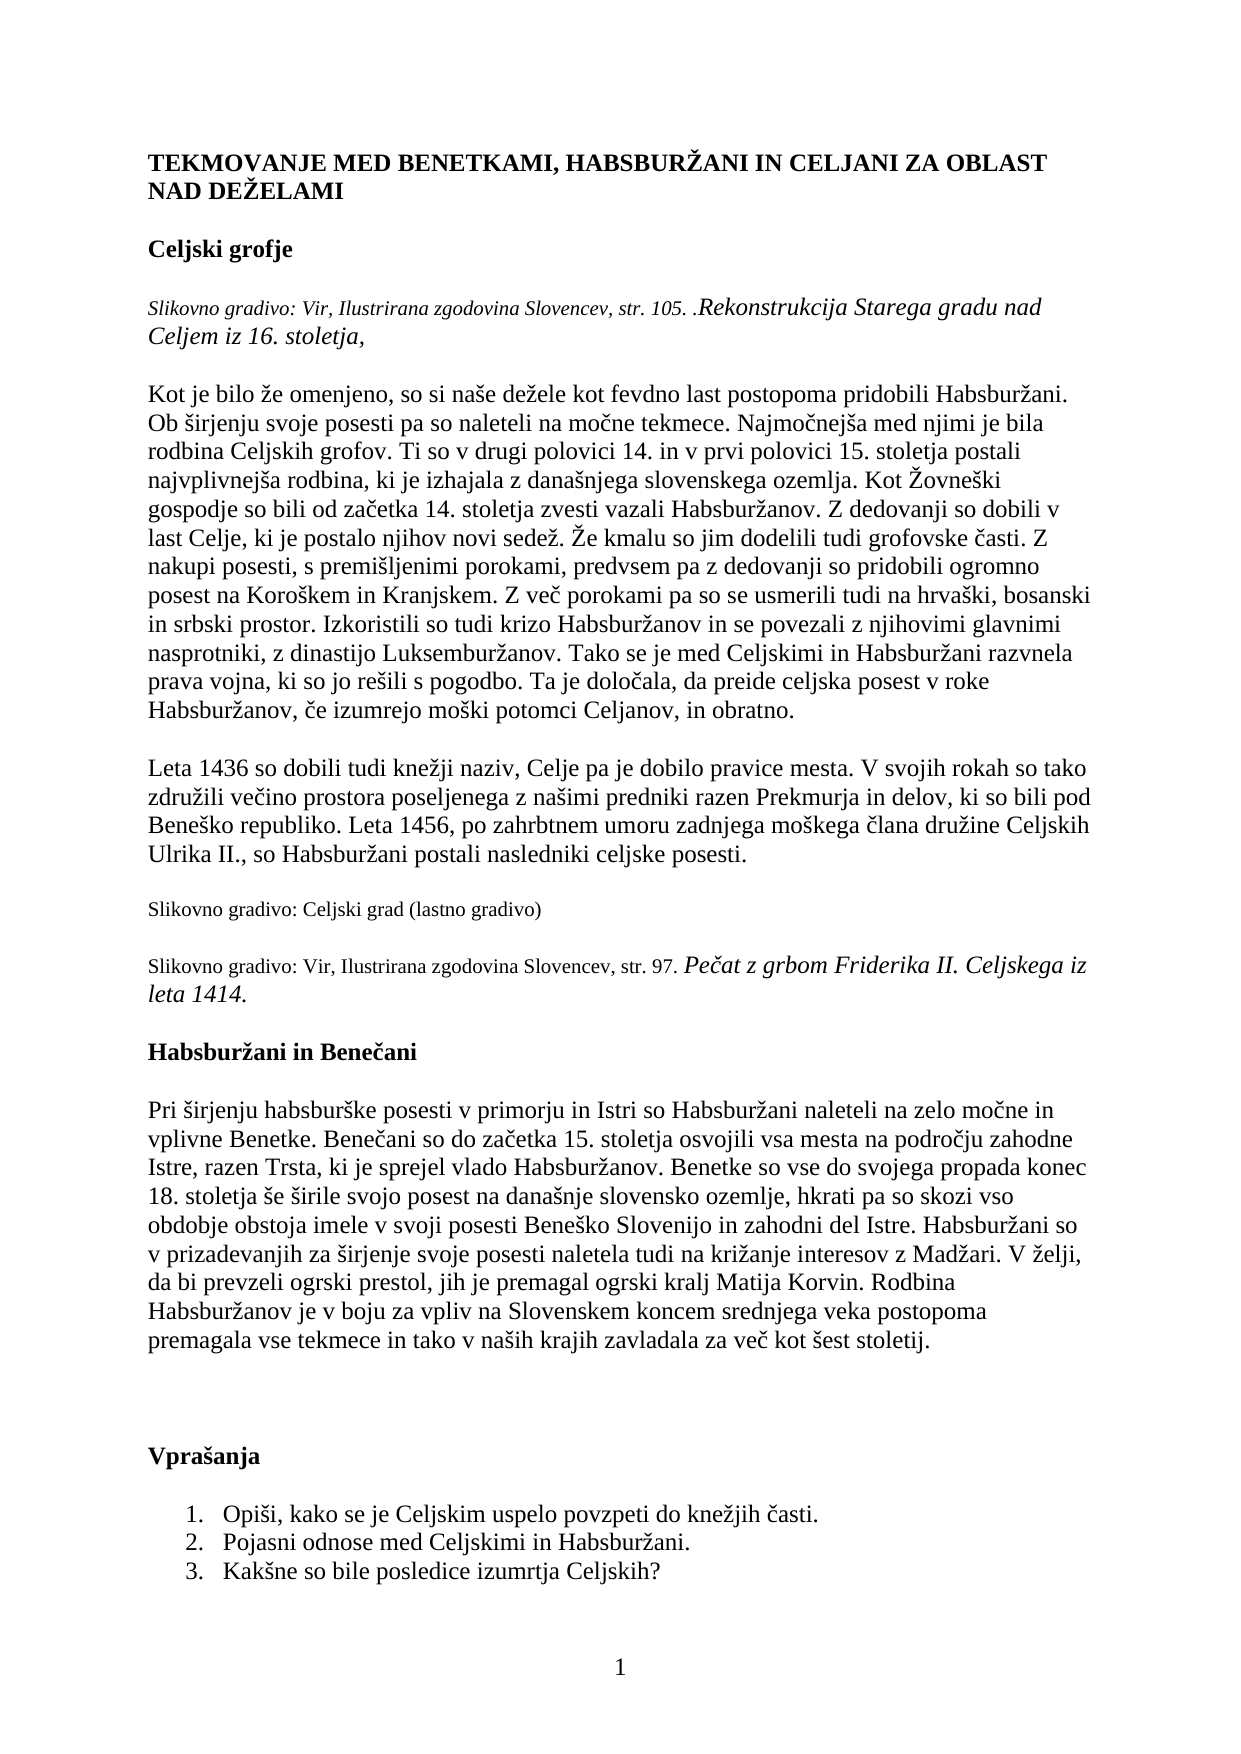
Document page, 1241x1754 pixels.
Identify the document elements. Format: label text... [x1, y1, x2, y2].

text Leta 1436 so dobili tudi knežji naziv, Celje pa je dobilo pravice mesta. V svojih rokah so tako združili večino prostora poseljenega z našimi predniki razen Prekmurja in delov, ki so bili pod Beneško republiko. Leta 1456, po zahrbtnem umoru zadnjega moškega člana družine Celjskih Ulrika II., so Habsburžani postali nasledniki celjske posesti. [148, 753, 1093, 868]
text Habsburžani in Benečani [148, 1037, 1093, 1066]
list Kakšne so bile posledice izumrtja Celjskih? [185, 1556, 1093, 1585]
text Slikovno gradivo: Vir, Ilustrirana zgodovina Slovencev, str. 105. .Rekonstrukcija Starega gradu nad Celjem iz 16. stoletja, [148, 292, 1093, 350]
text Celjski grofje [148, 234, 1093, 263]
text Kot je bilo že omenjeno, so si naše dežele kot fevdno last postopoma pridobili Habsburžani. Ob širjenju svoje posesti pa so naleteli na močne tekmece. Najmočnejša med njimi je bila rodbina Celjskih grofov. Ti so v drugi polovici 14. in v prvi polovici 15. stoletja postali najvplivnejša rodbina, ki je izhajala z današnjega slovenskega ozemlja. Kot Žovneški gospodje so bili od začetka 14. stoletja zvesti vazali Habsburžanov. Z dedovanji so dobili v last Celje, ki je postalo njihov novi sedež. Že kmalu so jim dodelili tudi grofovske časti. Z nakupi posesti, s premišljenimi porokami, predvsem pa z dedovanji so pridobili ogromno posest na Koroškem in Kranjskem. Z več porokami pa so se usmerili tudi na hrvaški, bosanski in srbski prostor. Izkoristili so tudi krizo Habsburžanov in se povezali z njihovimi glavnimi nasprotniki, z dinastijo Luksemburžanov. Tako se je med Celjskimi in Habsburžani razvnela prava vojna, ki so jo rešili s pogodbo. Ta je določala, da preide celjska posest v roke Habsburžanov, če izumrejo moški potomci Celjanov, in obratno. [148, 379, 1093, 724]
text TEKMOVANJE MED BENETKAMI, HABSBURŽANI IN CELJANI ZA OBLAST NAD DEŽELAMI [148, 148, 1093, 205]
text Vprašanja [148, 1441, 1093, 1469]
text Pri širjenju habsburške posesti v primorju in Istri so Habsburžani naleteli na zelo močne in vplivne Benetke. Benečani so do začetka 15. stoletja osvojili vsa mesta na področju zahodne Istre, razen Trsta, ki je sprejel vlado Habsburžanov. Benetke so vse do svojega propada konec 18. stoletja še širile svojo posest na današnje slovensko ozemlje, hkrati pa so skozi vso obdobje obstoja imele v svoji posesti Beneško Slovenijo in zahodni del Istre. Habsburžani so v prizadevanjih za širjenje svoje posesti naletela tudi na križanje interesov z Madžari. V želji, da bi prevzeli ogrski prestol, jih je premagal ogrski kralj Matija Korvin. Rodbina Habsburžanov je v boju za vpliv na Slovenskem koncem srednjega veka postopoma premagala vse tekmece in tako v naših krajih zavladala za več kot šest stoletij. [148, 1095, 1093, 1354]
list Pojasni odnose med Celjskimi in Habsburžani. [185, 1527, 1093, 1556]
text Slikovno gradivo: Vir, Ilustrirana zgodovina Slovencev, str. 97. Pečat z grbom Friderika II. Celjskega iz leta 1414. [148, 950, 1093, 1008]
text Slikovno gradivo: Celjski grad (lastno gradivo) [148, 897, 1093, 921]
list Opiši, kako se je Celjskim uspelo povzpeti do knežjih časti. [185, 1499, 1093, 1527]
